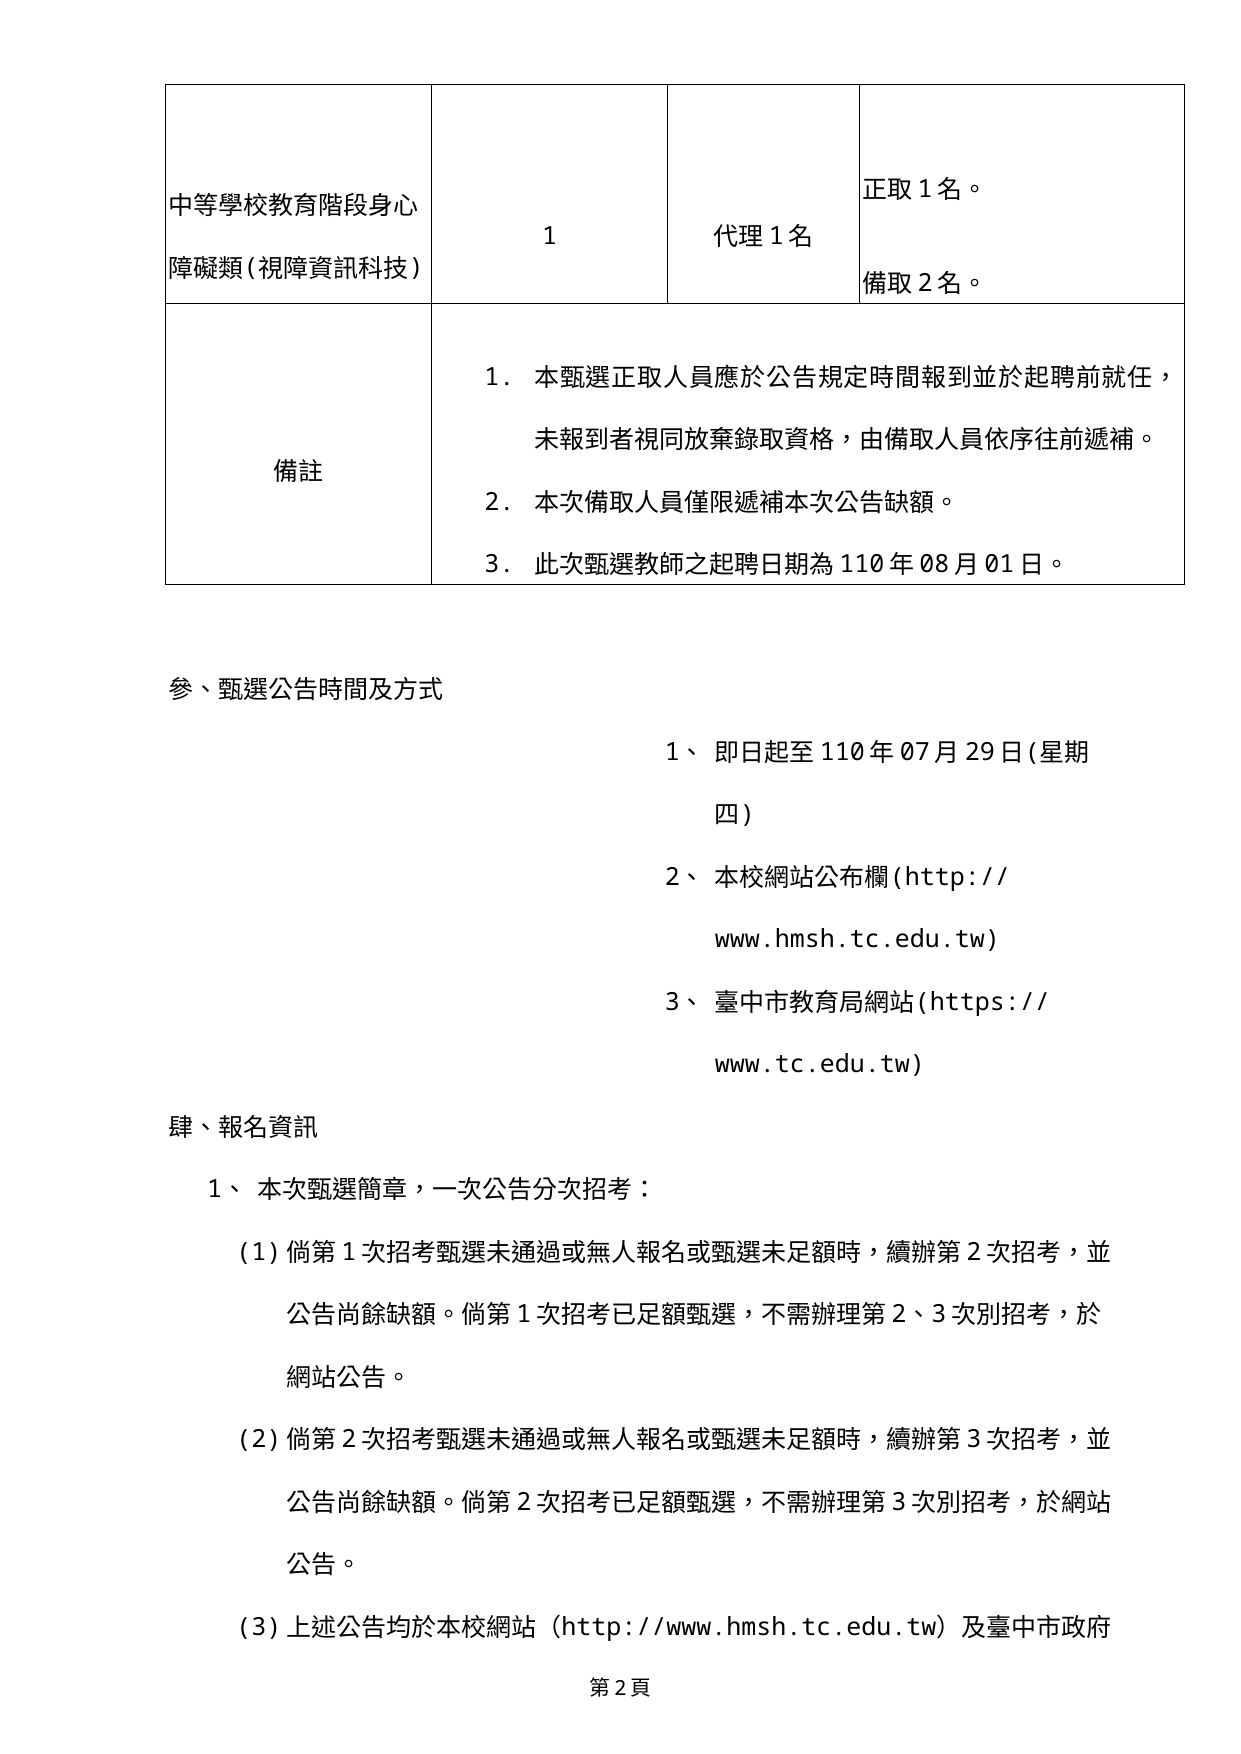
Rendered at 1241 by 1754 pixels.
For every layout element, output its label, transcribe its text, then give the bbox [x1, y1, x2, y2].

list 本校網站公布欄(http://www.hmsh.tc.edu.tw) [664, 834, 1122, 959]
list 倘第2次招考甄選未通過或無人報名或甄選未足額時，續辦第3次招考，並公告尚餘缺額。倘第2次招考已足額甄選，不需辦理第3次別招考，於網站公告。 [236, 1396, 1122, 1584]
table_cell 本甄選正取人員應於公告規定時間報到並於起聘前就任，未報到者視同放棄錄取資格，由備取人員依序往前遞補。 本次備取人員僅限遞補本次公告缺額。 此次甄選教師之起聘日期為110年08月01日。 [432, 304, 1184, 584]
table_cell 1 [432, 85, 667, 303]
list 上述公告均於本校網站（http://www.hmsh.tc.edu.tw）及臺中市政府 [236, 1584, 1122, 1646]
table_cell 正取1名。 備取2名。 [860, 85, 1184, 303]
table_cell 備註 [166, 304, 431, 584]
list 即日起至110年07月29日(星期四) [664, 709, 1122, 834]
list 報名資訊 [168, 1084, 1122, 1146]
list 臺中市教育局網站(https://www.tc.edu.tw) [664, 959, 1122, 1084]
list 倘第1次招考甄選未通過或無人報名或甄選未足額時，續辦第2次招考，並公告尚餘缺額。倘第1次招考已足額甄選，不需辦理第2、3次別招考，於網站公告。 [236, 1209, 1122, 1396]
table_cell 代理1名 [668, 85, 859, 303]
list 本次甄選簡章，一次公告分次招考： [207, 1146, 1122, 1209]
table_cell 中等學校教育階段身心障礙類(視障資訊科技) [166, 85, 431, 303]
list 甄選公告時間及方式 [168, 646, 1122, 709]
